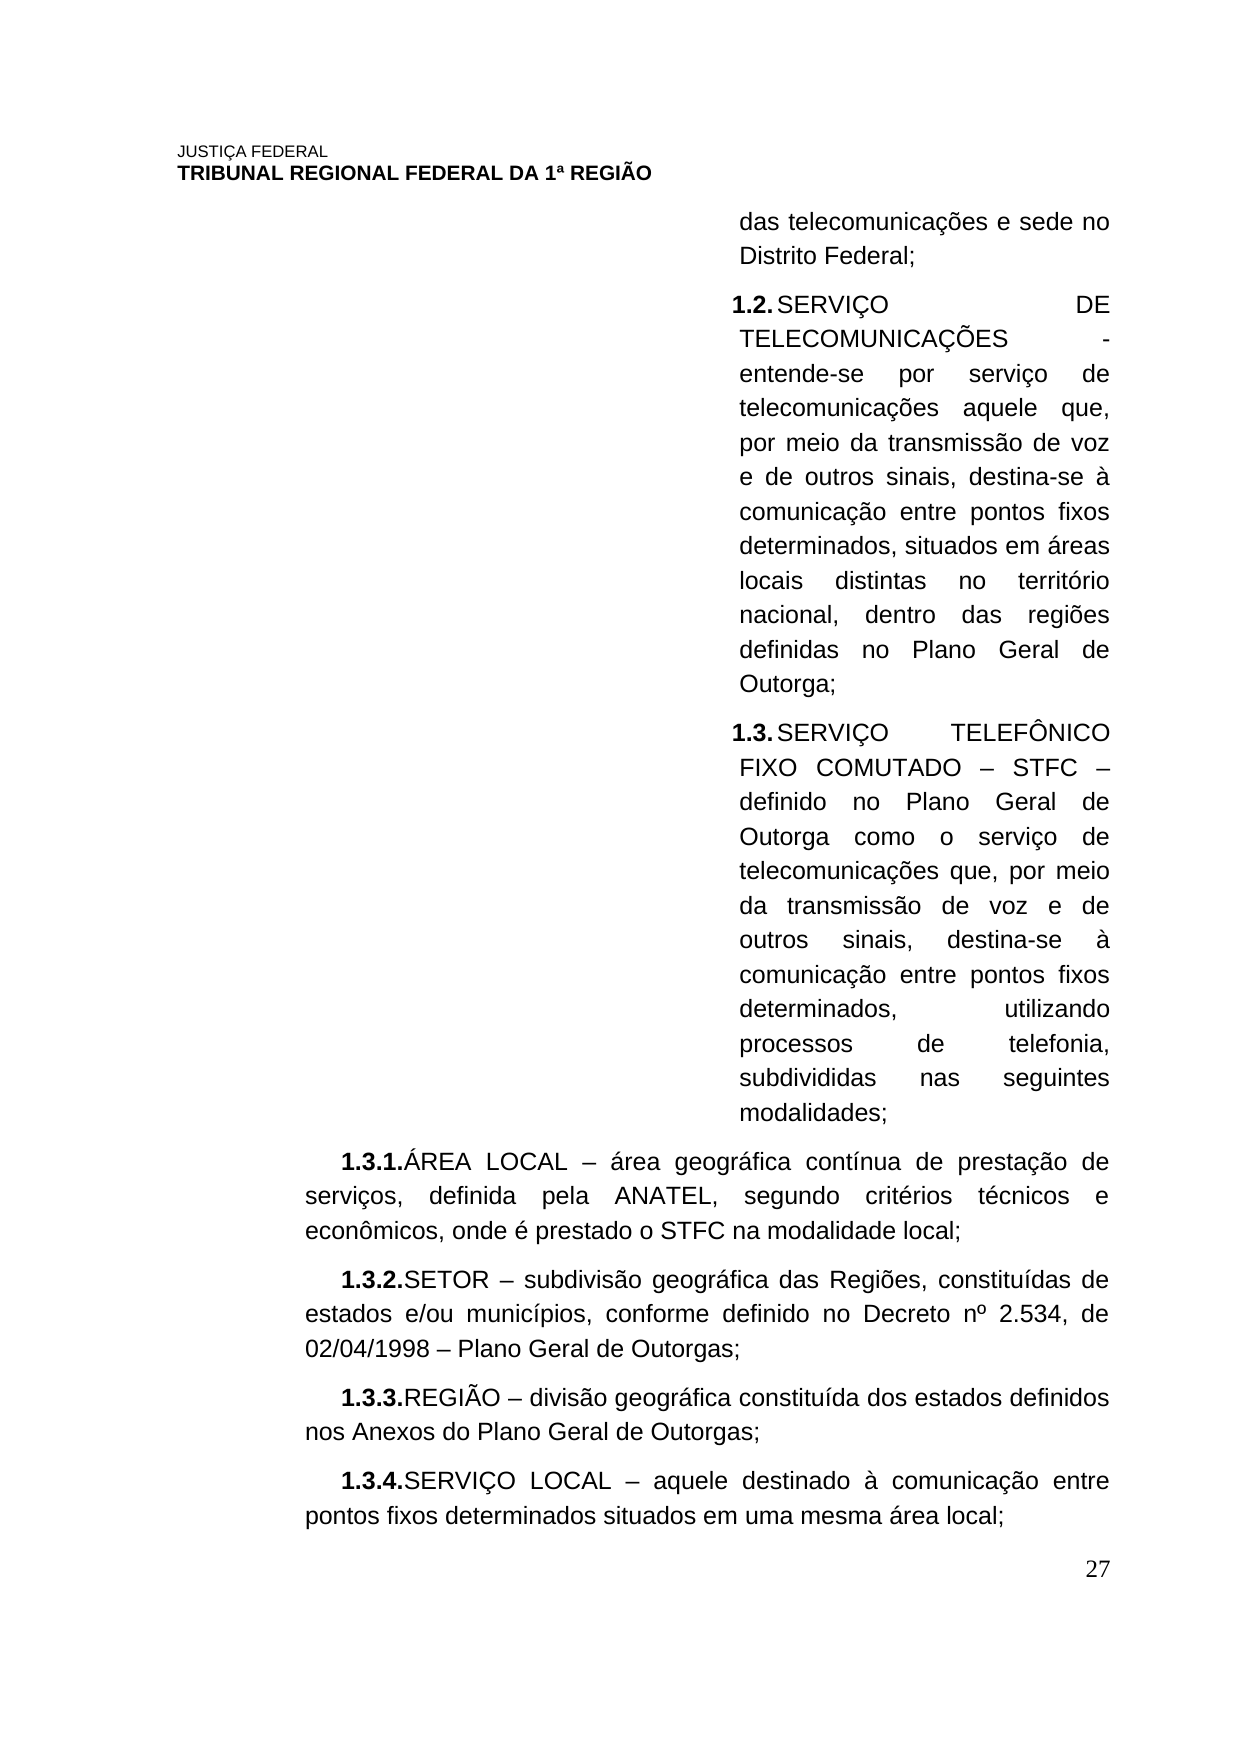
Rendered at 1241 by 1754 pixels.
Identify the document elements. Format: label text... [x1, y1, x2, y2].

list SERVIÇO LOCAL – aquele destinado à comunicação entre pontos fixos determinados situados em uma mesma área local; [252, 1466, 1110, 1529]
list SERVIÇO TELEFÔNICO FIXO COMUTADO – STFC – definido no Plano Geral de Outorga como o serviço de telecomunicações que, por meio da transmissão de voz e de outros sinais, destina-se à comunicação entre pontos fixos determinados, utilizando processos de telefonia, subdivididas nas seguintes modalidades; [985, 718, 1110, 1126]
list ÁREA LOCAL – área geográfica contínua de prestação de serviços, definida pela ANATEL, segundo critérios técnicos e econômicos, onde é prestado o STFC na modalidade local; [985, 1147, 1110, 1244]
list SETOR – subdivisão geográfica das Regiões, constituídas de estados e/ou municípios, conforme definido no Decreto nº 2.534, de 02/04/1998 – Plano Geral de Outorgas; [985, 1265, 1110, 1362]
list SERVIÇO DE TELECOMUNICAÇÕES - entende-se por serviço de telecomunicações aquele que, por meio da transmissão de voz e de outros sinais, destina-se à comunicação entre pontos fixos determinados, situados em áreas locais distintas no território nacional, dentro das regiões definidas no Plano Geral de Outorga; [694, 290, 1110, 698]
list SETOR – subdivisão geográfica das Regiões, constituídas de estados e/ou municípios, conforme definido no Decreto nº 2.534, de 02/04/1998 – Plano Geral de Outorgas; [252, 1265, 308, 1362]
list REGIÃO – divisão geográfica constituída dos estados definidos nos Anexos do Plano Geral de Outorgas; [252, 1383, 1110, 1446]
list ÁREA LOCAL – área geográfica contínua de prestação de serviços, definida pela ANATEL, segundo critérios técnicos e econômicos, onde é prestado o STFC na modalidade local; [252, 1147, 308, 1244]
list das telecomunicações e sede no Distrito Federal; [694, 206, 1110, 270]
